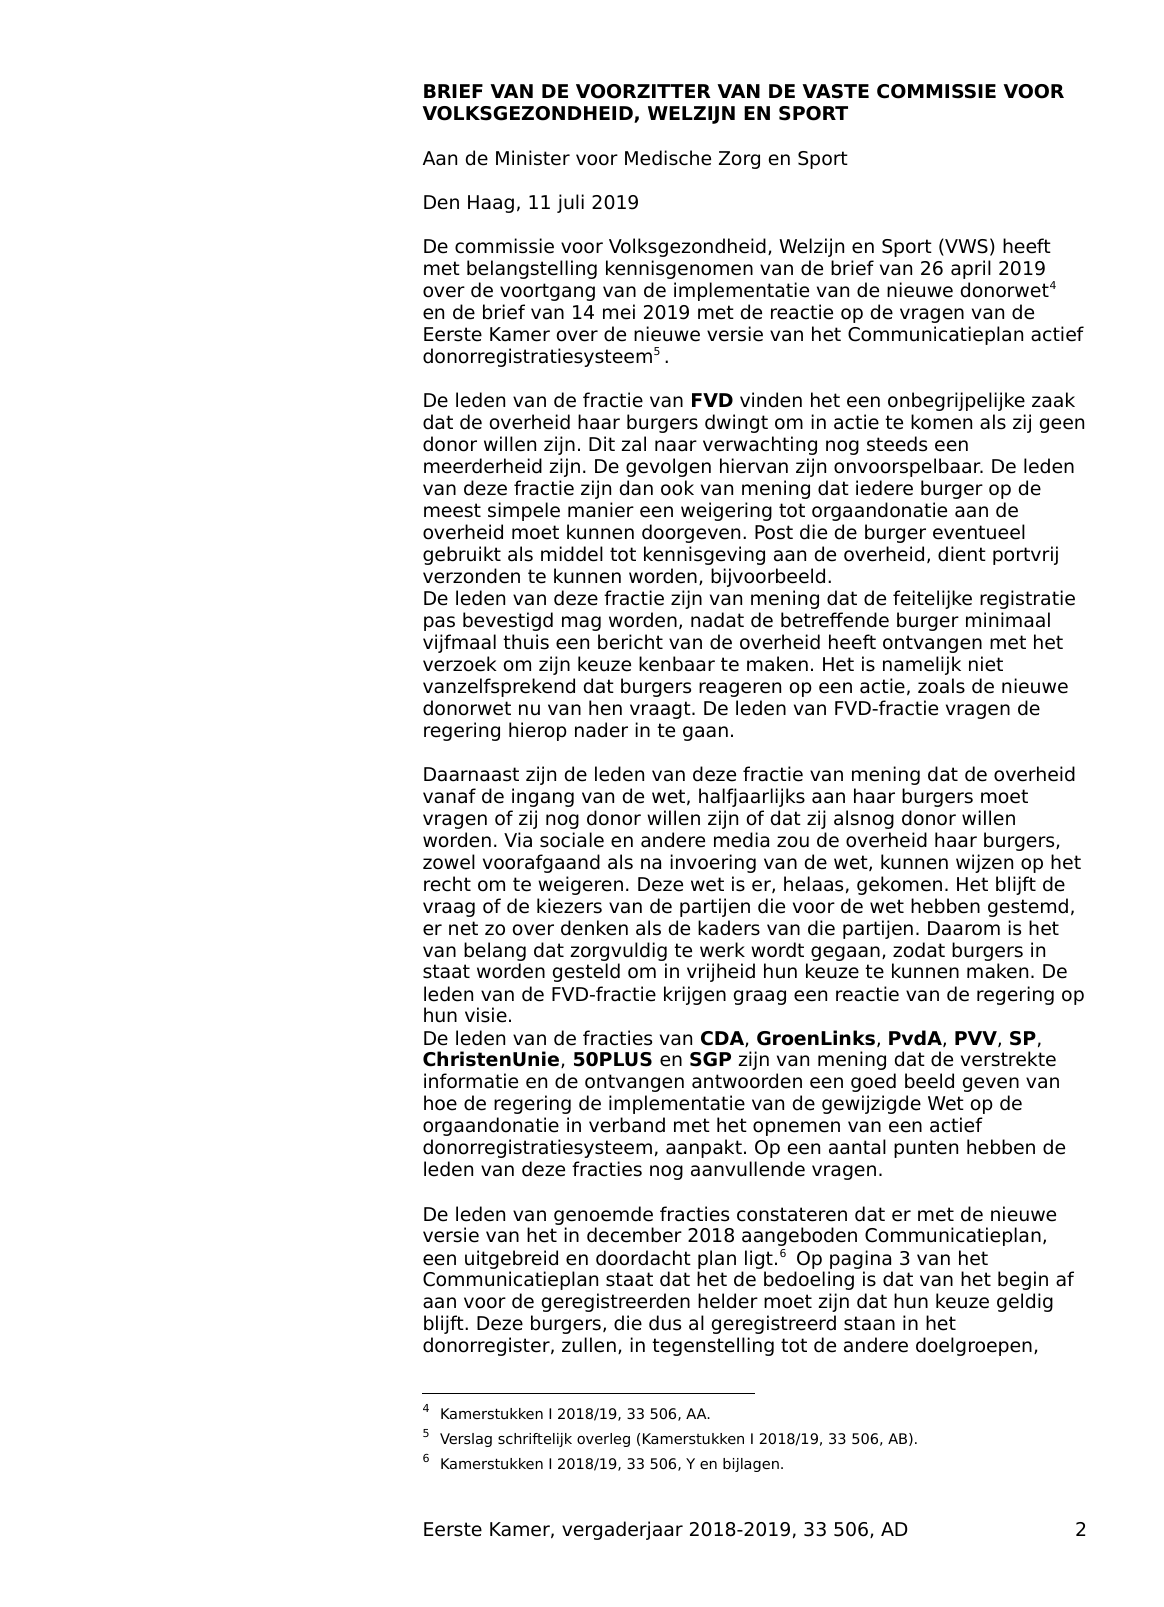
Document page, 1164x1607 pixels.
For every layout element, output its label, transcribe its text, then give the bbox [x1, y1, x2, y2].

text Daarnaast zijn de leden van deze fractie van mening dat de overheid vanaf de ingang van de wet, halfjaarlijks aan haar burgers moet vragen of zij nog donor willen zijn of dat zij alsnog donor willen worden. Via sociale en andere media zou de overheid haar burgers, zowel voorafgaand als na invoering van de wet, kunnen wijzen op het recht om te weigeren. Deze wet is er, helaas, gekomen. Het blijft de vraag of de kiezers van de partijen die voor de wet hebben gestemd, er net zo over denken als de kaders van die partijen. Daarom is het van belang dat zorgvuldig te werk wordt gegaan, zodat burgers in staat worden gesteld om in vrijheid hun keuze te kunnen maken. De leden van de FVD-fractie krijgen graag een reactie van de regering op hun visie. [422, 764, 1087, 1027]
text Verslag schriftelijk overleg (Kamerstukken I 2018/19, 33 506, AB). [422, 1427, 1087, 1449]
text Kamerstukken I 2018/19, 33 506, Y en bijlagen. [422, 1452, 1087, 1474]
text De commissie voor Volksgezondheid, Welzijn en Sport (VWS) heeft met belangstelling kennisgenomen van de brief van 26 april 2019 over de voortgang van de implementatie van de nieuwe donorwet en de brief van 14 mei 2019 met de reactie op de vragen van de Eerste Kamer over de nieuwe versie van het Communicatieplan actief donorregistratiesysteem. [422, 236, 1087, 368]
text De leden van de fracties van CDA, GroenLinks, PvdA, PVV, SP, ChristenUnie, 50PLUS en SGP zijn van mening dat de verstrekte informatie en de ontvangen antwoorden een goed beeld geven van hoe de regering de implementatie van de gewijzigde Wet op de orgaandonatie in verband met het opnemen van een actief donorregistratiesysteem, aanpakt. Op een aantal punten hebben de leden van deze fracties nog aanvullende vragen. [422, 1027, 1087, 1181]
text Den Haag, 11 juli 2019 [422, 192, 1087, 213]
text Kamerstukken I 2018/19, 33 506, AA. [422, 1402, 1087, 1424]
text Aan de Minister voor Medische Zorg en Sport [422, 147, 1087, 169]
subtitle BRIEF VAN DE VOORZITTER VAN DE VASTE COMMISSIE VOOR VOLKSGEZONDHEID, WELZIJN EN SPORT [422, 81, 1087, 125]
text De leden van de fractie van FVD vinden het een onbegrijpelijke zaak dat de overheid haar burgers dwingt om in actie te komen als zij geen donor willen zijn. Dit zal naar verwachting nog steeds een meerderheid zijn. De gevolgen hiervan zijn onvoorspelbaar. De leden van deze fractie zijn dan ook van mening dat iedere burger op de meest simpele manier een weigering tot orgaandonatie aan de overheid moet kunnen doorgeven. Post die de burger eventueel gebruikt als middel tot kennisgeving aan de overheid, dient portvrij verzonden te kunnen worden, bijvoorbeeld. [422, 390, 1087, 588]
text De leden van genoemde fracties constateren dat er met de nieuwe versie van het in december 2018 aangeboden Communicatieplan, een uitgebreid en doordacht plan ligt. Op pagina 3 van het Communicatieplan staat dat het de bedoeling is dat van het begin af aan voor de geregistreerden helder moet zijn dat hun keuze geldig blijft. Deze burgers, die dus al geregistreerd staan in het donorregister, zullen, in tegenstelling tot de andere doelgroepen, [422, 1203, 1087, 1357]
text De leden van deze fractie zijn van mening dat de feitelijke registratie pas bevestigd mag worden, nadat de betreffende burger minimaal vijfmaal thuis een bericht van de overheid heeft ontvangen met het verzoek om zijn keuze kenbaar te maken. Het is namelijk niet vanzelfsprekend dat burgers reageren op een actie, zoals de nieuwe donorwet nu van hen vraagt. De leden van FVD-fractie vragen de regering hierop nader in te gaan. [422, 588, 1087, 741]
